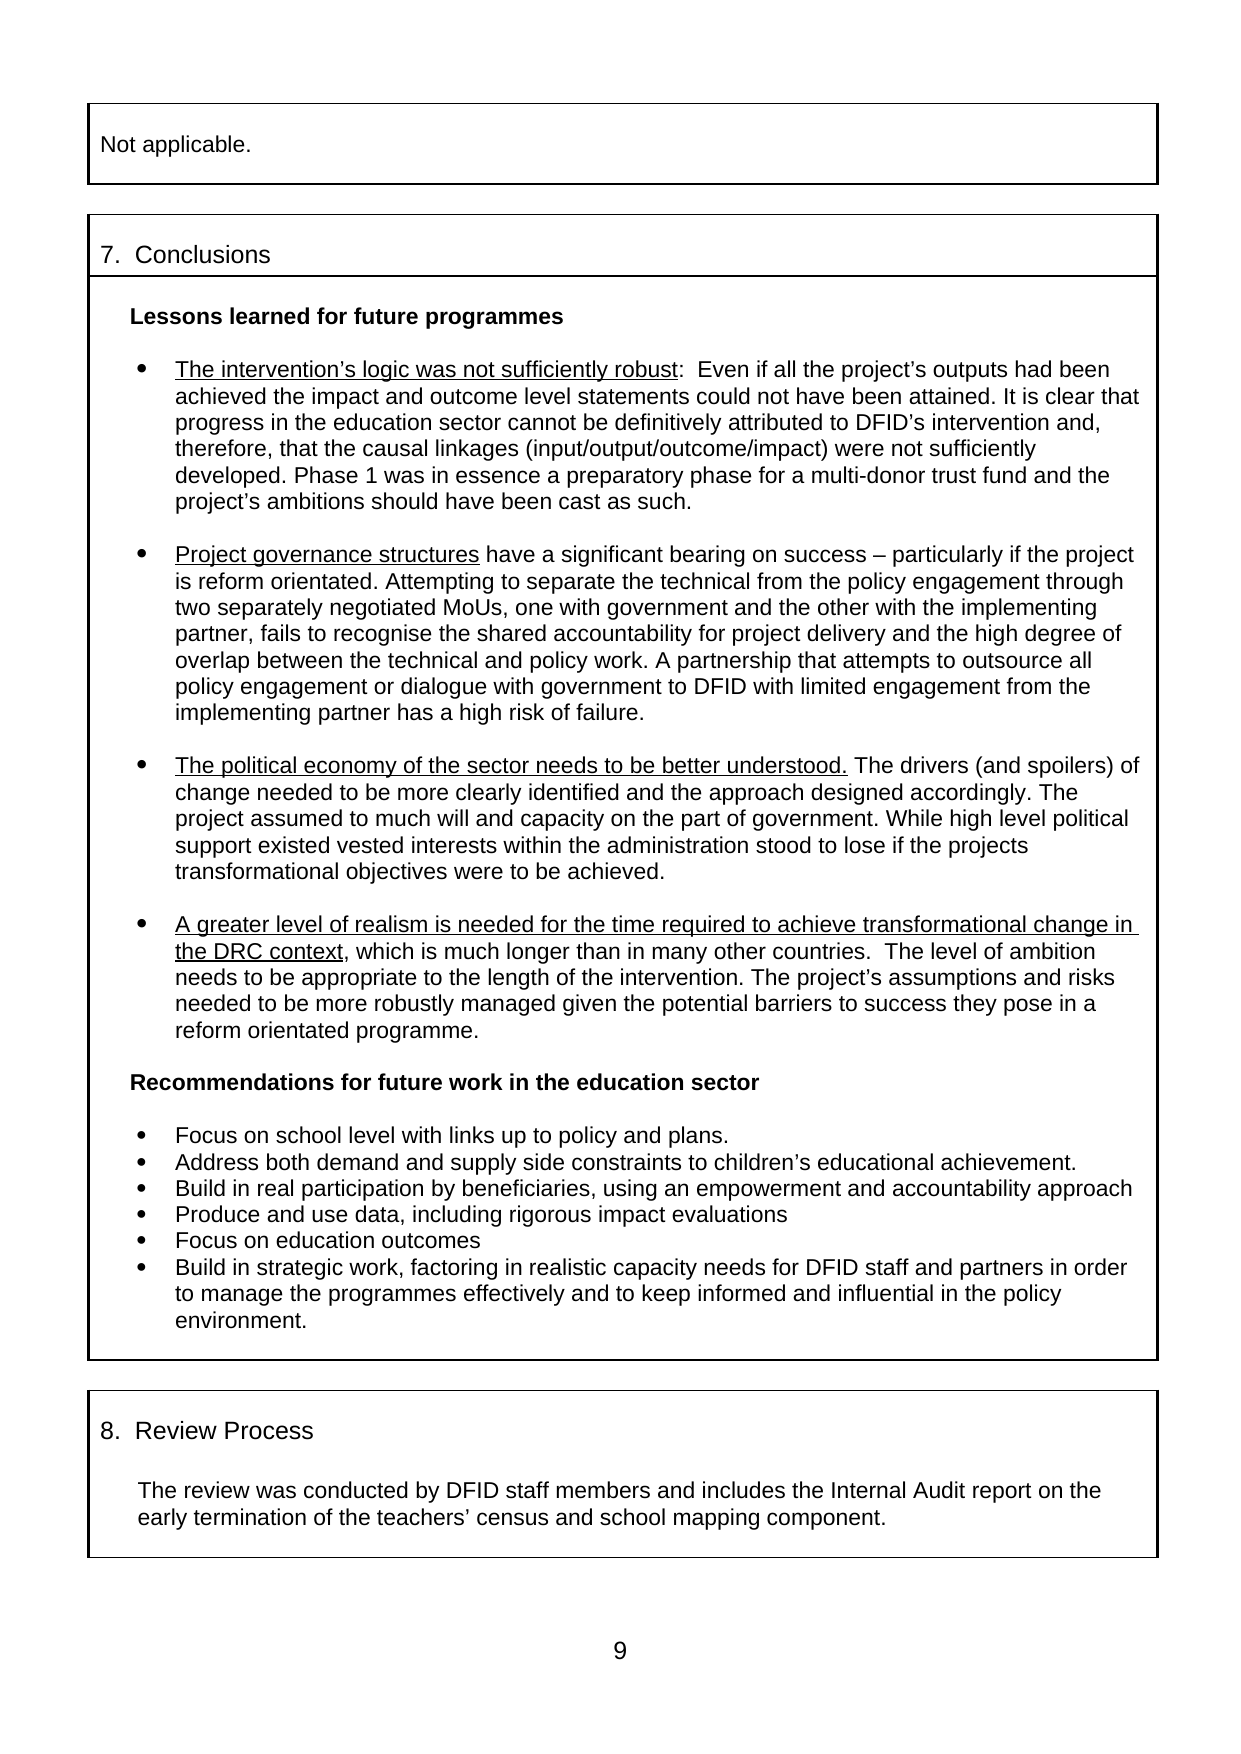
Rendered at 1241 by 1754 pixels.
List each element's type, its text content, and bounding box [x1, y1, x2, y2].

table_header 7. Conclusions [90, 215, 1156, 275]
table_header 8. Review Process [90, 1391, 1156, 1451]
table_cell The review was conducted by DFID staff members and includes the Internal Audit report on the early termination of the teachers’ census and school mapping component. [90, 1451, 1156, 1557]
table_cell Not applicable. [90, 104, 1156, 183]
table_cell Lessons learned for future programmes The intervention’s logic was not sufficiently robust: Even if all the project’s outputs had been achieved the impact and outcome level statements could not have been attained. It is clear that progress in the education sector cannot be definitively attributed to DFID’s intervention and, therefore, that the causal linkages (input/output/outcome/impact) were not sufficiently developed. Phase 1 was in essence a preparatory phase for a multi-donor trust fund and the project’s ambitions should have been cast as such. Project governance structures have a significant bearing on success – particularly if the project is reform orientated. Attempting to separate the technical from the policy engagement through two separately negotiated MoUs, one with government and the other with the implementing partner, fails to recognise the shared accountability for project delivery and the high degree of overlap between the technical and policy work. A partnership that attempts to outsource all policy engagement or dialogue with government to DFID with limited engagement from the implementing partner has a high risk of failure. The political economy of the sector needs to be better understood. The drivers (and spoilers) of change needed to be more clearly identified and the approach designed accordingly. The project assumed to much will and capacity on the part of government. While high level political support existed vested interests within the administration stood to lose if the projects transformational objectives were to be achieved. A greater level of realism is needed for the time required to achieve transformational change in the DRC context, which is much longer than in many other countries. The level of ambition needs to be appropriate to the length of the intervention. The project’s assumptions and risks needed to be more robustly managed given the potential barriers to success they pose in a reform orientated programme. Recommendations for future work in the education sector Focus on school level with links up to policy and plans. Address both demand and supply side constraints to children’s educational achievement. Build in real participation by beneficiaries, using an empowerment and accountability approach Produce and use data, including rigorous impact evaluations Focus on education outcomes Build in strategic work, factoring in realistic capacity needs for DFID staff and partners in order to manage the programmes effectively and to keep informed and influential in the policy environment. [90, 277, 1156, 1359]
